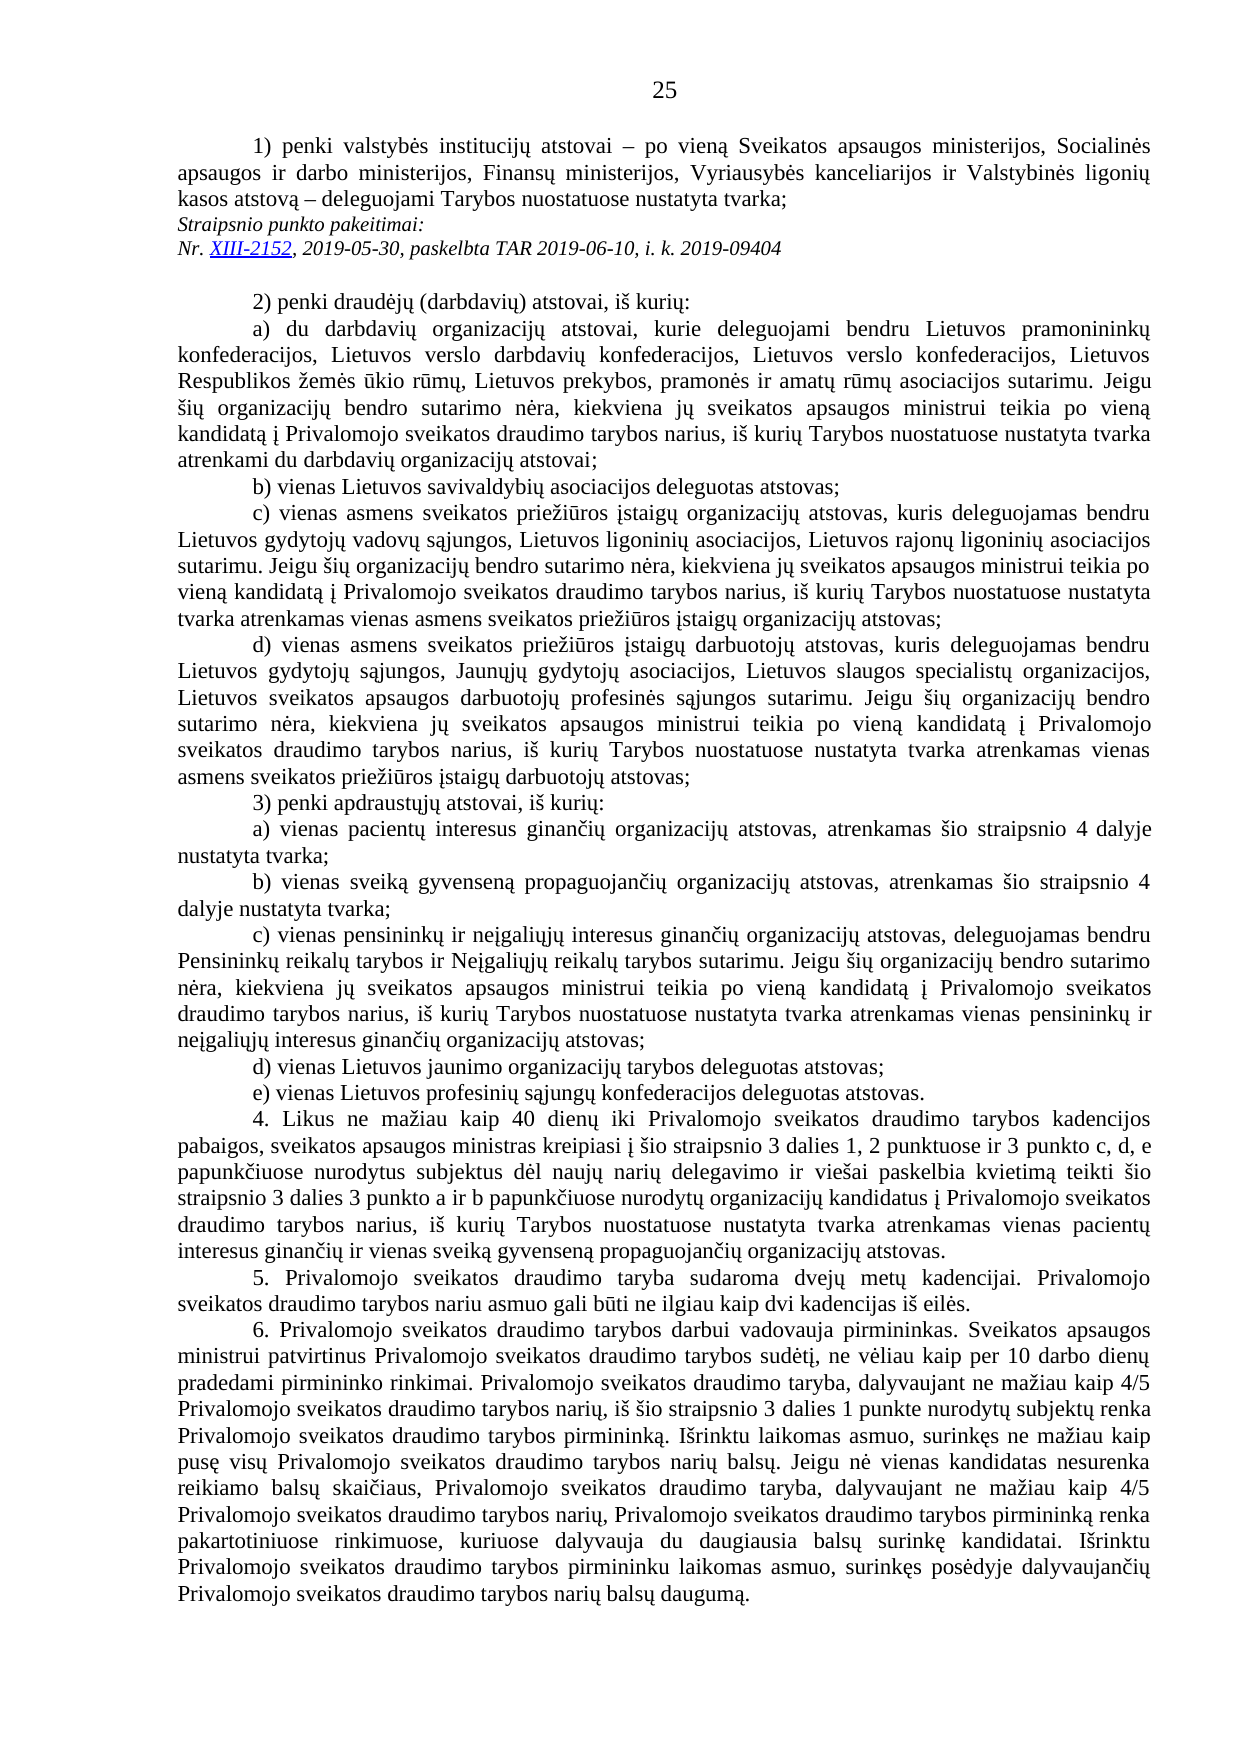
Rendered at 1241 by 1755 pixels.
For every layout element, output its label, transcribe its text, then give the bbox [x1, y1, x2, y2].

text d) vienas Lietuvos jaunimo organizacijų tarybos deleguotas atstovas; [177, 1053, 1152, 1079]
text 4. Likus ne mažiau kaip 40 dienų iki Privalomojo sveikatos draudimo tarybos kadencijos pabaigos, sveikatos apsaugos ministras kreipiasi į šio straipsnio 3 dalies 1, 2 punktuose ir 3 punkto c, d, e papunkčiuose nurodytus subjektus dėl naujų narių delegavimo ir viešai paskelbia kvietimą teikti šio straipsnio 3 dalies 3 punkto a ir b papunkčiuose nurodytų organizacijų kandidatus į Privalomojo sveikatos draudimo tarybos narius, iš kurių Tarybos nuostatuose nustatyta tvarka atrenkamas vienas pacientų interesus ginančių ir vienas sveiką gyvenseną propaguojančių organizacijų atstovas. [177, 1105, 1152, 1263]
text e) vienas Lietuvos profesinių sąjungų konfederacijos deleguotas atstovas. [177, 1079, 1152, 1105]
text b) vienas Lietuvos savivaldybių asociacijos deleguotas atstovas; [177, 473, 1152, 499]
text a) du darbdavių organizacijų atstovai, kurie deleguojami bendru Lietuvos pramonininkų konfederacijos, Lietuvos verslo darbdavių konfederacijos, Lietuvos verslo konfederacijos, Lietuvos Respublikos žemės ūkio rūmų, Lietuvos prekybos, pramonės ir amatų rūmų asociacijos sutarimu. Jeigu šių organizacijų bendro sutarimo nėra, kiekviena jų sveikatos apsaugos ministrui teikia po vieną kandidatą į Privalomojo sveikatos draudimo tarybos narius, iš kurių Tarybos nuostatuose nustatyta tvarka atrenkami du darbdavių organizacijų atstovai; [177, 315, 1152, 473]
text 3) penki apdraustųjų atstovai, iš kurių: [177, 789, 1152, 816]
text d) vienas asmens sveikatos priežiūros įstaigų darbuotojų atstovas, kuris deleguojamas bendru Lietuvos gydytojų sąjungos, Jaunųjų gydytojų asociacijos, Lietuvos slaugos specialistų organizacijos, Lietuvos sveikatos apsaugos darbuotojų profesinės sąjungos sutarimu. Jeigu šių organizacijų bendro sutarimo nėra, kiekviena jų sveikatos apsaugos ministrui teikia po vieną kandidatą į Privalomojo sveikatos draudimo tarybos narius, iš kurių Tarybos nuostatuose nustatyta tvarka atrenkamas vienas asmens sveikatos priežiūros įstaigų darbuotojų atstovas; [177, 631, 1152, 789]
text Straipsnio punkto pakeitimai: [177, 212, 1152, 236]
text 5. Privalomojo sveikatos draudimo taryba sudaroma dvejų metų kadencijai. Privalomojo sveikatos draudimo tarybos nariu asmuo gali būti ne ilgiau kaip dvi kadencijas iš eilės. [177, 1263, 1152, 1316]
text 6. Privalomojo sveikatos draudimo tarybos darbui vadovauja pirmininkas. Sveikatos apsaugos ministrui patvirtinus Privalomojo sveikatos draudimo tarybos sudėtį, ne vėliau kaip per 10 darbo dienų pradedami pirmininko rinkimai. Privalomojo sveikatos draudimo taryba, dalyvaujant ne mažiau kaip 4/5 Privalomojo sveikatos draudimo tarybos narių, iš šio straipsnio 3 dalies 1 punkte nurodytų subjektų renka Privalomojo sveikatos draudimo tarybos pirmininką. Išrinktu laikomas asmuo, surinkęs ne mažiau kaip pusę visų Privalomojo sveikatos draudimo tarybos narių balsų. Jeigu nė vienas kandidatas nesurenka reikiamo balsų skaičiaus, Privalomojo sveikatos draudimo taryba, dalyvaujant ne mažiau kaip 4/5 Privalomojo sveikatos draudimo tarybos narių, Privalomojo sveikatos draudimo tarybos pirmininką renka pakartotiniuose rinkimuose, kuriuose dalyvauja du daugiausia balsų surinkę kandidatai. Išrinktu Privalomojo sveikatos draudimo tarybos pirmininku laikomas asmuo, surinkęs posėdyje dalyvaujančių Privalomojo sveikatos draudimo tarybos narių balsų daugumą. [177, 1316, 1152, 1606]
text Nr. XIII-2152, 2019-05-30, paskelbta TAR 2019-06-10, i. k. 2019-09404 [177, 236, 1152, 260]
text a) vienas pacientų interesus ginančių organizacijų atstovas, atrenkamas šio straipsnio 4 dalyje nustatyta tvarka; [177, 816, 1152, 868]
text c) vienas asmens sveikatos priežiūros įstaigų organizacijų atstovas, kuris deleguojamas bendru Lietuvos gydytojų vadovų sąjungos, Lietuvos ligoninių asociacijos, Lietuvos rajonų ligoninių asociacijos sutarimu. Jeigu šių organizacijų bendro sutarimo nėra, kiekviena jų sveikatos apsaugos ministrui teikia po vieną kandidatą į Privalomojo sveikatos draudimo tarybos narius, iš kurių Tarybos nuostatuose nustatyta tvarka atrenkamas vienas asmens sveikatos priežiūros įstaigų organizacijų atstovas; [177, 499, 1152, 631]
text b) vienas sveiką gyvenseną propaguojančių organizacijų atstovas, atrenkamas šio straipsnio 4 dalyje nustatyta tvarka; [177, 868, 1152, 921]
text 2) penki draudėjų (darbdavių) atstovai, iš kurių: [177, 288, 1152, 315]
text 1) penki valstybės institucijų atstovai – po vieną Sveikatos apsaugos ministerijos, Socialinės apsaugos ir darbo ministerijos, Finansų ministerijos, Vyriausybės kanceliarijos ir Valstybinės ligonių kasos atstovą – deleguojami Tarybos nuostatuose nustatyta tvarka; [177, 132, 1152, 212]
text c) vienas pensininkų ir neįgaliųjų interesus ginančių organizacijų atstovas, deleguojamas bendru Pensininkų reikalų tarybos ir Neįgaliųjų reikalų tarybos sutarimu. Jeigu šių organizacijų bendro sutarimo nėra, kiekviena jų sveikatos apsaugos ministrui teikia po vieną kandidatą į Privalomojo sveikatos draudimo tarybos narius, iš kurių Tarybos nuostatuose nustatyta tvarka atrenkamas vienas pensininkų ir neįgaliųjų interesus ginančių organizacijų atstovas; [177, 921, 1152, 1053]
